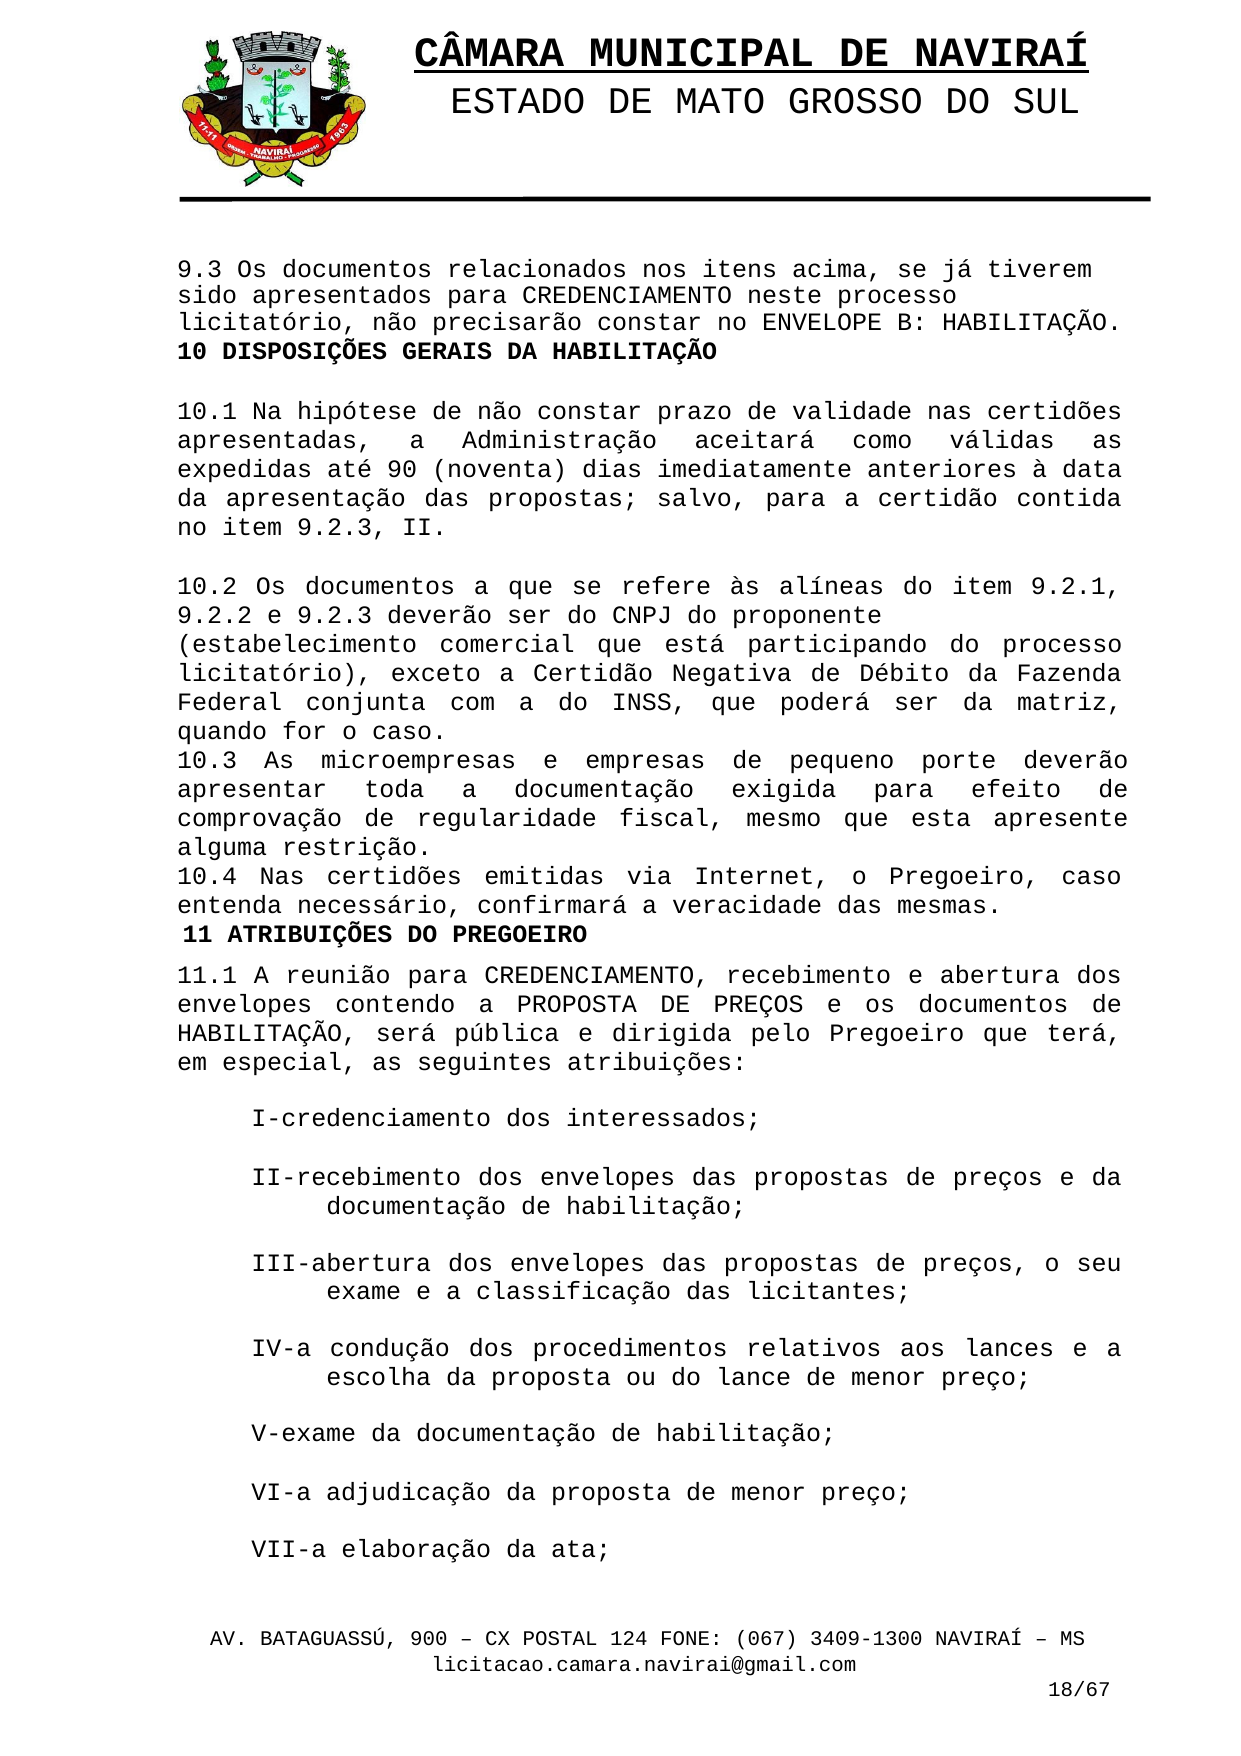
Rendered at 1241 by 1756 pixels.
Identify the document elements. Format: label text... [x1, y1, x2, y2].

text 10.1 Na hipótese de não constar prazo de validade nas certidões apresentadas, a Administração aceitará como válidas as expedidas até 90 (noventa) dias imediatamente anteriores à data da apresentação das propostas; salvo, para a certidão contida no item 9.2.3, II. [177, 399, 1122, 542]
list credenciamento dos interessados; [102, 1105, 1122, 1134]
list a condução dos procedimentos relativos aos lances e a escolha da proposta ou do lance de menor preço; [102, 1335, 1122, 1392]
list exame da documentação de habilitação; [102, 1420, 1122, 1449]
subtitle 11 ATRIBUIÇÕES DO PREGOEIRO [177, 922, 1138, 950]
list abertura dos envelopes das propostas de preços, o seu exame e a classificação das licitantes; [102, 1250, 1122, 1307]
text 10.4 Nas certidões emitidas via Internet, o Pregoeiro, caso entenda necessário, confirmará a veracidade das mesmas. [177, 863, 1122, 921]
list a elaboração da ata; [102, 1536, 1122, 1564]
text 10.2 Os documentos a que se refere às alíneas do item 9.2.1, 9.2.2 e 9.2.3 deverão ser do CNPJ do proponente [177, 573, 1122, 631]
text 10.3 As microempresas e empresas de pequeno porte deverão apresentar toda a documentação exigida para efeito de comprovação de regularidade fiscal, mesmo que esta apresente alguma restrição. [177, 748, 1129, 862]
text 9.3 Os documentos relacionados nos itens acima, se já tiverem sido apresentados para CREDENCIAMENTO neste processo licitatório, não precisarão constar no ENVELOPE B: HABILITAÇÃO. [177, 255, 1137, 338]
list recebimento dos envelopes das propostas de preços e da documentação de habilitação; [102, 1165, 1122, 1222]
text 11.1 A reunião para CREDENCIAMENTO, recebimento e abertura dos envelopes contendo a PROPOSTA DE PREÇOS e os documentos de HABILITAÇÃO, será pública e dirigida pelo Pregoeiro que terá, em especial, as seguintes atribuições: [177, 963, 1122, 1077]
subtitle 10 DISPOSIÇÕES GERAIS DA HABILITAÇÃO [177, 338, 1138, 367]
text (estabelecimento comercial que está participando do processo licitatório), exceto a Certidão Negativa de Débito da Fazenda Federal conjunta com a do INSS, que poderá ser da matriz, quando for o caso. [177, 632, 1122, 747]
list a adjudicação da proposta de menor preço; [102, 1480, 1122, 1508]
